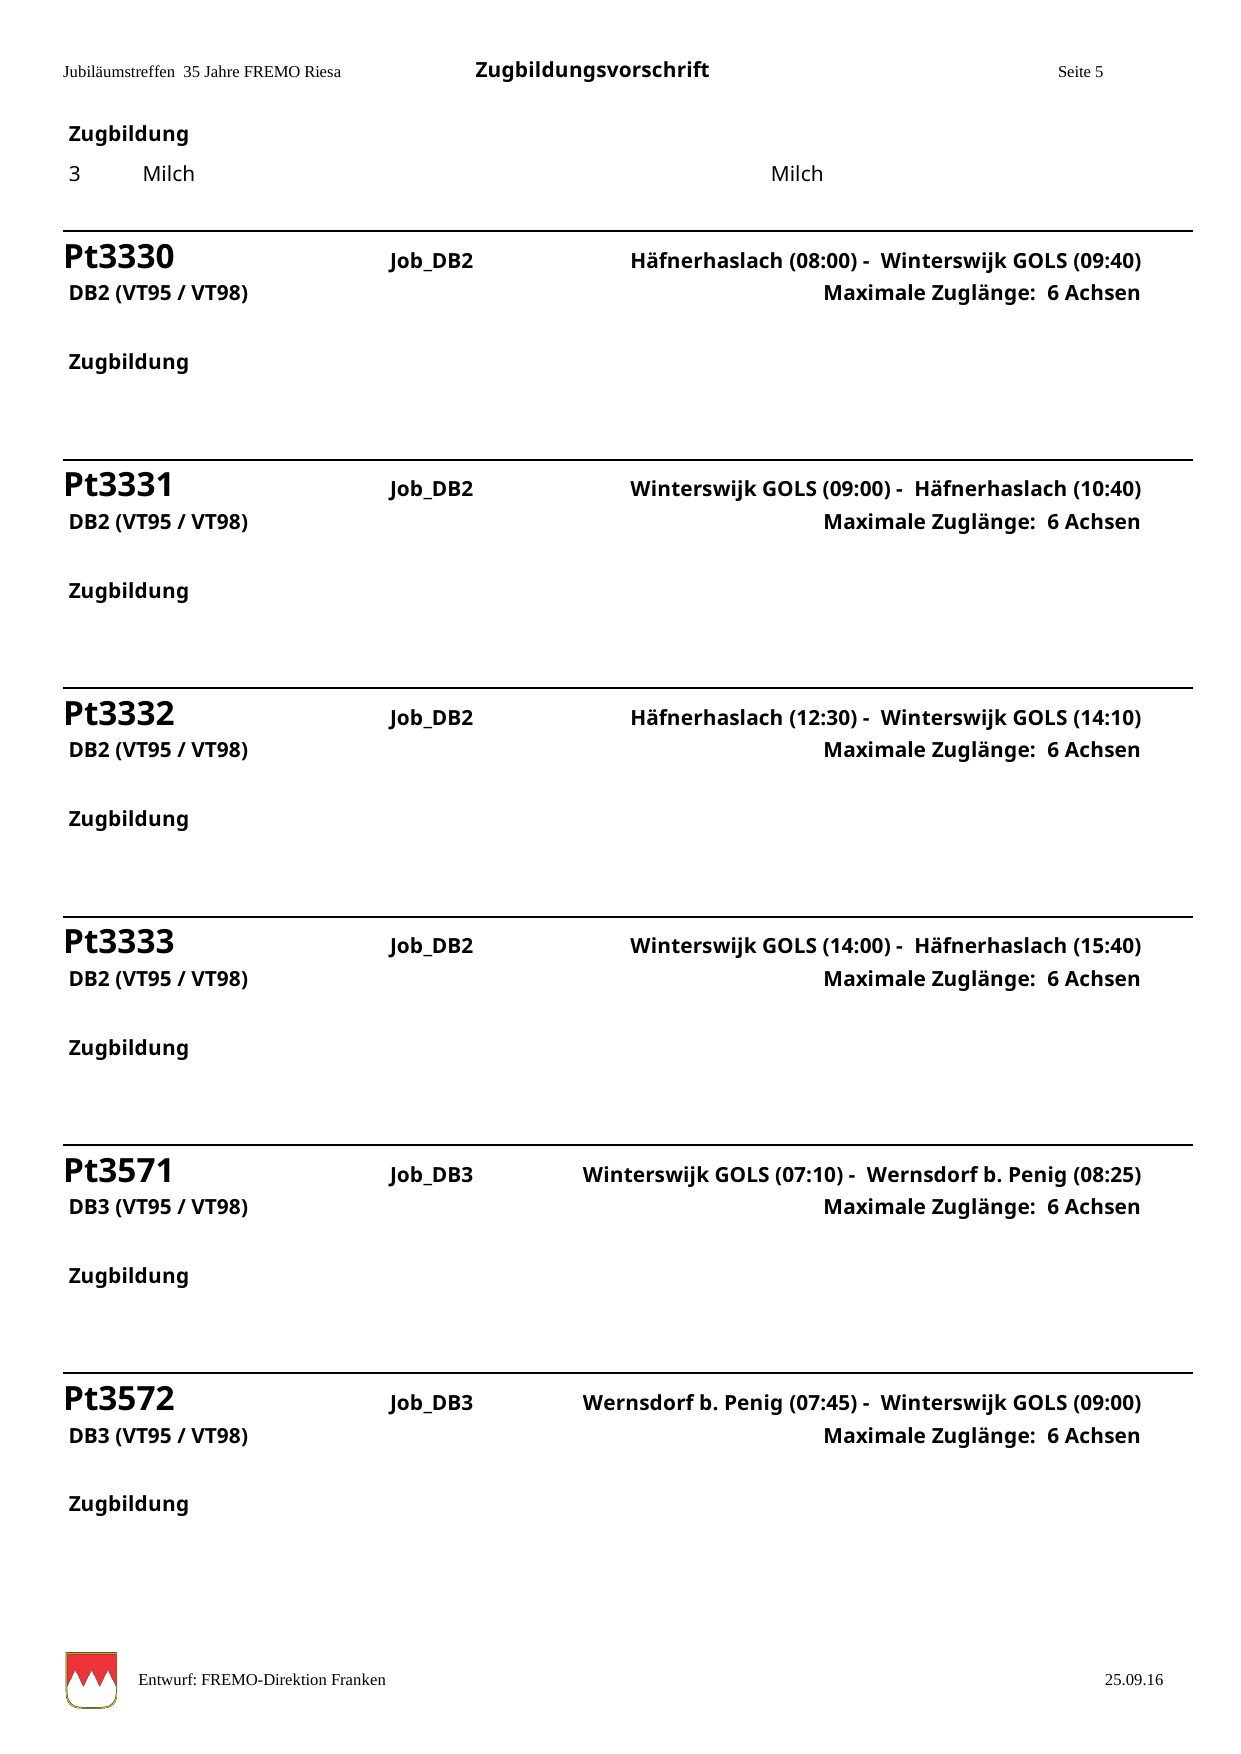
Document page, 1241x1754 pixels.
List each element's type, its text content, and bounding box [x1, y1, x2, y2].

table_header [765, 1484, 1193, 1523]
table_cell [136, 838, 765, 878]
table_header Zugbildung [63, 1027, 765, 1067]
table_cell [63, 381, 136, 421]
text DB2 (VT95 / VT98) Maximale Zuglänge: 6 Achsen [63, 964, 1193, 992]
table_cell [63, 1295, 136, 1335]
text DB2 (VT95 / VT98) Maximale Zuglänge: 6 Achsen [63, 507, 1193, 535]
table_cell [136, 610, 765, 650]
table_cell [765, 381, 1193, 421]
table_cell [765, 610, 1193, 650]
table_cell 3 [63, 153, 136, 193]
table_cell [136, 1524, 765, 1563]
table_header Zugbildung [63, 341, 765, 381]
table_header [765, 1027, 1193, 1067]
text DB2 (VT95 / VT98) Maximale Zuglänge: 6 Achsen [63, 278, 1193, 307]
table_cell [765, 1067, 1193, 1107]
table_header [765, 798, 1193, 838]
text Pt3332 Job_DB2 Häfnerhaslach (12:30) - Winterswijk GOLS (14:10) [63, 689, 1193, 735]
table_cell Milch [136, 153, 765, 193]
table_header [765, 1255, 1193, 1295]
text DB3 (VT95 / VT98) Maximale Zuglänge: 6 Achsen [63, 1421, 1193, 1449]
table_cell [63, 1067, 136, 1107]
picture [65, 1652, 118, 1709]
table_cell [136, 381, 765, 421]
table_header [765, 113, 1193, 153]
table_header Zugbildung [63, 570, 765, 610]
table_cell [63, 838, 136, 878]
table_header Zugbildung [63, 113, 765, 153]
table_header Zugbildung [63, 798, 765, 838]
text Pt3571 Job_DB3 Winterswijk GOLS (07:10) - Wernsdorf b. Penig (08:25) [63, 1146, 1193, 1192]
table_cell [136, 1067, 765, 1107]
text DB3 (VT95 / VT98) Maximale Zuglänge: 6 Achsen [63, 1192, 1193, 1221]
table_cell [765, 1295, 1193, 1335]
text Pt3333 Job_DB2 Winterswijk GOLS (14:00) - Häfnerhaslach (15:40) [63, 918, 1193, 964]
table_header [765, 570, 1193, 610]
table_cell [136, 1295, 765, 1335]
table_header Zugbildung [63, 1255, 765, 1295]
table_header Zugbildung [63, 1484, 765, 1523]
table_cell [765, 838, 1193, 878]
table_header [765, 341, 1193, 381]
table_cell [765, 1524, 1193, 1563]
table_cell Milch [765, 153, 1193, 193]
table_cell [63, 610, 136, 650]
text Pt3331 Job_DB2 Winterswijk GOLS (09:00) - Häfnerhaslach (10:40) [63, 461, 1193, 507]
text Pt3572 Job_DB3 Wernsdorf b. Penig (07:45) - Winterswijk GOLS (09:00) [63, 1374, 1193, 1421]
text DB2 (VT95 / VT98) Maximale Zuglänge: 6 Achsen [63, 735, 1193, 764]
table_cell [63, 1524, 136, 1563]
text Pt3330 Job_DB2 Häfnerhaslach (08:00) - Winterswijk GOLS (09:40) [63, 232, 1193, 278]
